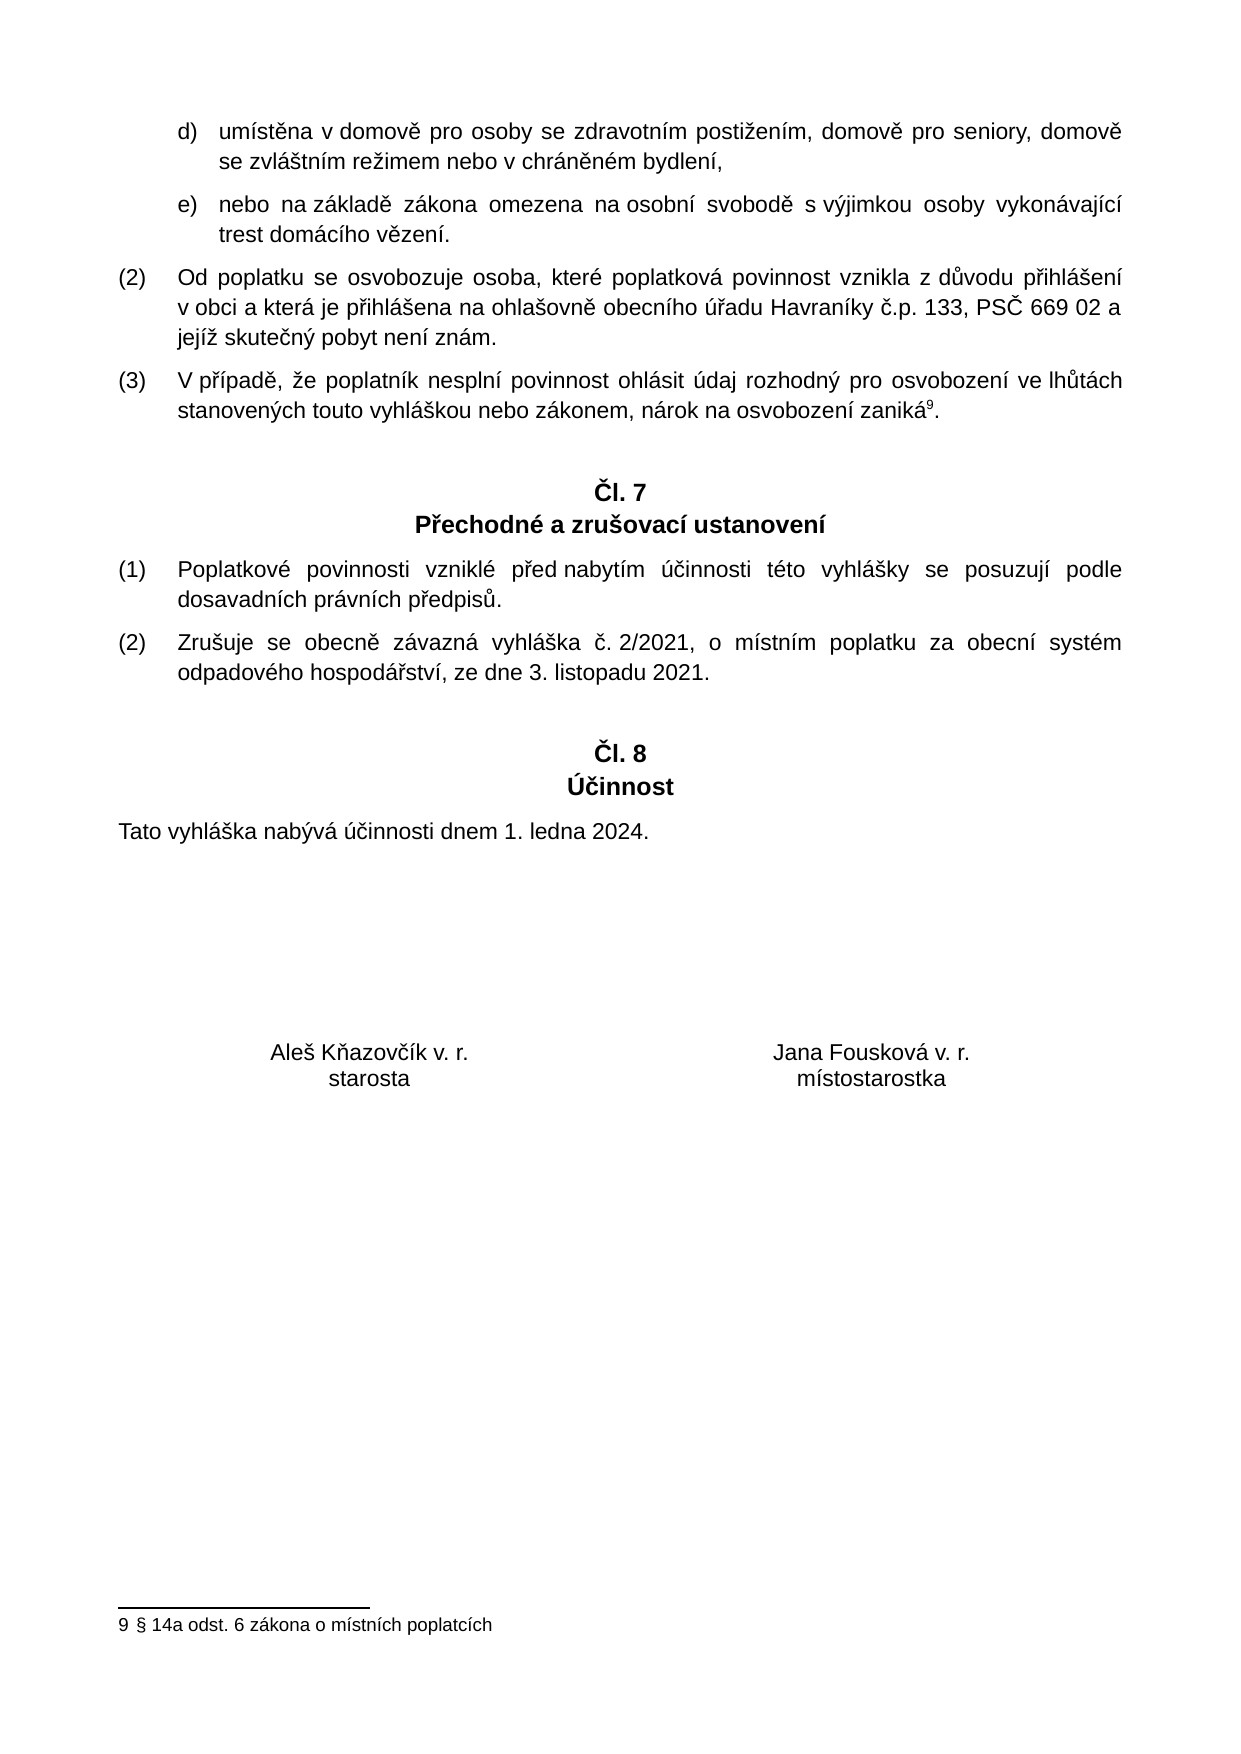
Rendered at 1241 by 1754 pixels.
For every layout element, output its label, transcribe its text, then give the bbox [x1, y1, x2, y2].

list nebo na základě zákona omezena na osobní svobodě s výjimkou osoby vykonávající trest domácího vězení. [177, 191, 1122, 248]
table_cell [620, 1097, 1122, 1215]
subtitle Čl. 7 Přechodné a zrušovací ustanovení [118, 477, 1122, 539]
list Poplatkové povinnosti vzniklé před nabytím účinnosti této vyhlášky se posuzují podle dosavadních právních předpisů. [118, 556, 1122, 613]
table_header Aleš Kňazovčík v. r. starosta [118, 979, 620, 1097]
list § 14a odst. 6 zákona o místních poplatcích [118, 1614, 1122, 1635]
list Od poplatku se osvobozuje osoba, které poplatková povinnost vznikla z důvodu přihlášení v obci a která je přihlášena na ohlašovně obecního úřadu Havraníky č.p. 133, PSČ 669 02 a jejíž skutečný pobyt není znám. [118, 264, 1122, 351]
list umístěna v domově pro osoby se zdravotním postižením, domově pro seniory, domově se zvláštním režimem nebo v chráněném bydlení, [177, 118, 1122, 175]
table_cell [118, 1097, 620, 1215]
list V případě, že poplatník nesplní povinnost ohlásit údaj rozhodný pro osvobození ve lhůtách stanovených touto vyhláškou nebo zákonem, nárok na osvobození zaniká. [118, 367, 1122, 424]
text Tato vyhláška nabývá účinnosti dnem 1. ledna 2024. [118, 818, 1122, 844]
list Zrušuje se obecně závazná vyhláška č. 2/2021, o místním poplatku za obecní systém odpadového hospodářství, ze dne 3. listopadu 2021. [118, 629, 1122, 686]
table_header Jana Fousková v. r. místostarostka [620, 979, 1122, 1097]
subtitle Čl. 8 Účinnost [118, 739, 1122, 801]
